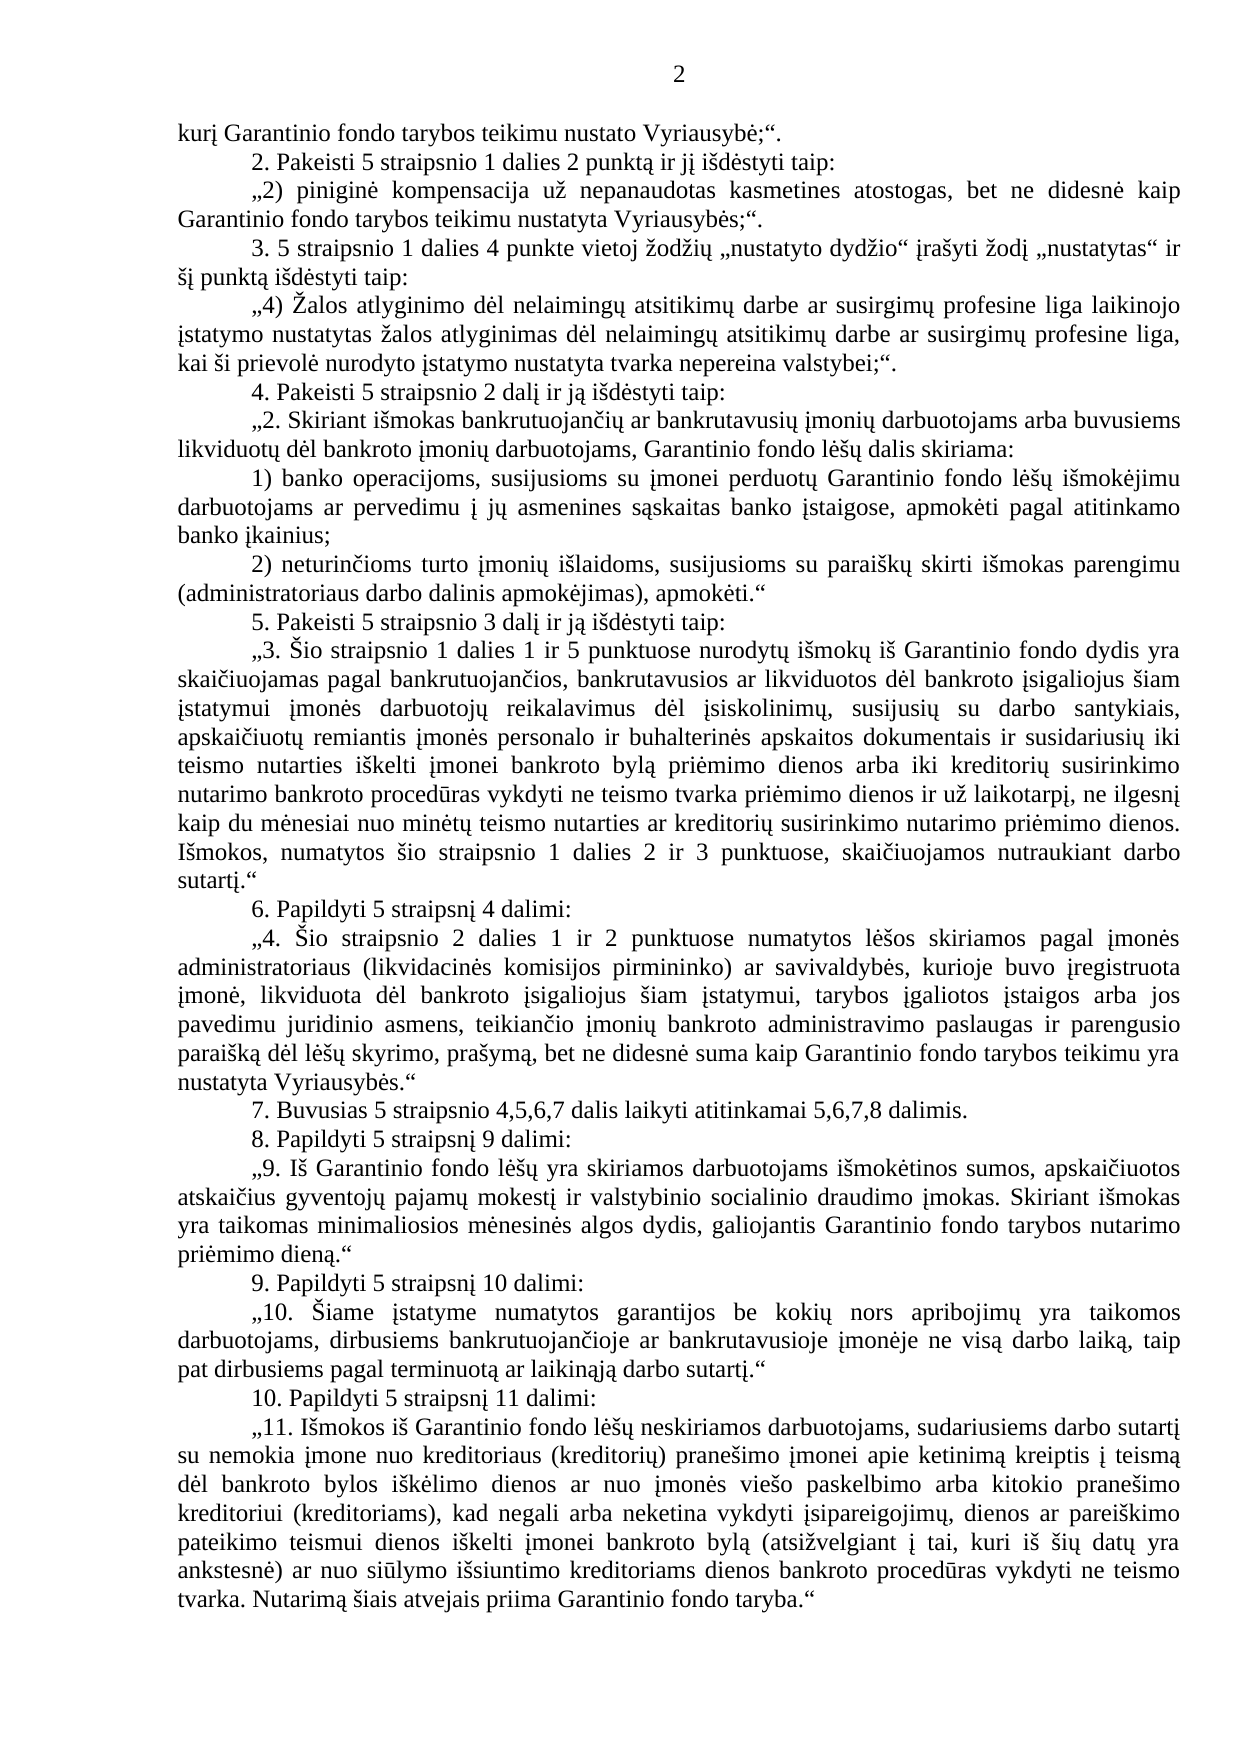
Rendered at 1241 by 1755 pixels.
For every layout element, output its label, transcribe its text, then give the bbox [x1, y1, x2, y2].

text „2) piniginė kompensacija už nepanaudotas kasmetines atostogas, bet ne didesnė kaip Garantinio fondo tarybos teikimu nustatyta Vyriausybės;“. [177, 176, 1181, 233]
text „10. Šiame įstatyme numatytos garantijos be kokių nors apribojimų yra taikomos darbuotojams, dirbusiems bankrutuojančioje ar bankrutavusioje įmonėje ne visą darbo laiką, taip pat dirbusiems pagal terminuotą ar laikinąją darbo sutartį.“ [177, 1297, 1181, 1383]
text kurį Garantinio fondo tarybos teikimu nustato Vyriausybė;“. [177, 118, 1181, 147]
text 8. Papildyti 5 straipsnį 9 dalimi: [177, 1124, 1181, 1153]
text 6. Papildyti 5 straipsnį 4 dalimi: [177, 894, 1181, 923]
text 5. Pakeisti 5 straipsnio 3 dalį ir ją išdėstyti taip: [177, 607, 1181, 636]
text 1) banko operacijoms, susijusioms su įmonei perduotų Garantinio fondo lėšų išmokėjimu darbuotojams ar pervedimu į jų asmenines sąskaitas banko įstaigose, apmokėti pagal atitinkamo banko įkainius; [177, 463, 1181, 549]
text 9. Papildyti 5 straipsnį 10 dalimi: [177, 1268, 1181, 1297]
text „4. Šio straipsnio 2 dalies 1 ir 2 punktuose numatytos lėšos skiriamos pagal įmonės administratoriaus (likvidacinės komisijos pirmininko) ar savivaldybės, kurioje buvo įregistruota įmonė, likviduota dėl bankroto įsigaliojus šiam įstatymui, tarybos įgaliotos įstaigos arba jos pavedimu juridinio asmens, teikiančio įmonių bankroto administravimo paslaugas ir parengusio paraišką dėl lėšų skyrimo, prašymą, bet ne didesnė suma kaip Garantinio fondo tarybos teikimu yra nustatyta Vyriausybės.“ [177, 923, 1181, 1096]
text „9. Iš Garantinio fondo lėšų yra skiriamos darbuotojams išmokėtinos sumos, apskaičiuotos atskaičius gyventojų pajamų mokestį ir valstybinio socialinio draudimo įmokas. Skiriant išmokas yra taikomas minimaliosios mėnesinės algos dydis, galiojantis Garantinio fondo tarybos nutarimo priėmimo dieną.“ [177, 1153, 1181, 1268]
text 4. Pakeisti 5 straipsnio 2 dalį ir ją išdėstyti taip: [177, 377, 1181, 406]
text 10. Papildyti 5 straipsnį 11 dalimi: [177, 1383, 1181, 1412]
text 2) neturinčioms turto įmonių išlaidoms, susijusioms su paraiškų skirti išmokas parengimu (administratoriaus darbo dalinis apmokėjimas), apmokėti.“ [177, 549, 1181, 607]
text 3. 5 straipsnio 1 dalies 4 punkte vietoj žodžių „nustatyto dydžio“ įrašyti žodį „nustatytas“ ir šį punktą išdėstyti taip: [177, 233, 1181, 291]
text 7. Buvusias 5 straipsnio 4,5,6,7 dalis laikyti atitinkamai 5,6,7,8 dalimis. [177, 1096, 1181, 1124]
text 2. Pakeisti 5 straipsnio 1 dalies 2 punktą ir jį išdėstyti taip: [177, 147, 1181, 176]
text „2. Skiriant išmokas bankrutuojančių ar bankrutavusių įmonių darbuotojams arba buvusiems likviduotų dėl bankroto įmonių darbuotojams, Garantinio fondo lėšų dalis skiriama: [177, 406, 1181, 463]
text „11. Išmokos iš Garantinio fondo lėšų neskiriamos darbuotojams, sudariusiems darbo sutartį su nemokia įmone nuo kreditoriaus (kreditorių) pranešimo įmonei apie ketinimą kreiptis į teismą dėl bankroto bylos iškėlimo dienos ar nuo įmonės viešo paskelbimo arba kitokio pranešimo kreditoriui (kreditoriams), kad negali arba neketina vykdyti įsipareigojimų, dienos ar pareiškimo pateikimo teismui dienos iškelti įmonei bankroto bylą (atsižvelgiant į tai, kuri iš šių datų yra ankstesnė) ar nuo siūlymo išsiuntimo kreditoriams dienos bankroto procedūras vykdyti ne teismo tvarka. Nutarimą šiais atvejais priima Garantinio fondo taryba.“ [177, 1412, 1181, 1613]
text „3. Šio straipsnio 1 dalies 1 ir 5 punktuose nurodytų išmokų iš Garantinio fondo dydis yra skaičiuojamas pagal bankrutuojančios, bankrutavusios ar likviduotos dėl bankroto įsigaliojus šiam įstatymui įmonės darbuotojų reikalavimus dėl įsiskolinimų, susijusių su darbo santykiais, apskaičiuotų remiantis įmonės personalo ir buhalterinės apskaitos dokumentais ir susidariusių iki teismo nutarties iškelti įmonei bankroto bylą priėmimo dienos arba iki kreditorių susirinkimo nutarimo bankroto procedūras vykdyti ne teismo tvarka priėmimo dienos ir už laikotarpį, ne ilgesnį kaip du mėnesiai nuo minėtų teismo nutarties ar kreditorių susirinkimo nutarimo priėmimo dienos. Išmokos, numatytos šio straipsnio 1 dalies 2 ir 3 punktuose, skaičiuojamos nutraukiant darbo sutartį.“ [177, 636, 1181, 894]
text „4) Žalos atlyginimo dėl nelaimingų atsitikimų darbe ar susirgimų profesine liga laikinojo įstatymo nustatytas žalos atlyginimas dėl nelaimingų atsitikimų darbe ar susirgimų profesine liga, kai ši prievolė nurodyto įstatymo nustatyta tvarka nepereina valstybei;“. [177, 291, 1181, 377]
